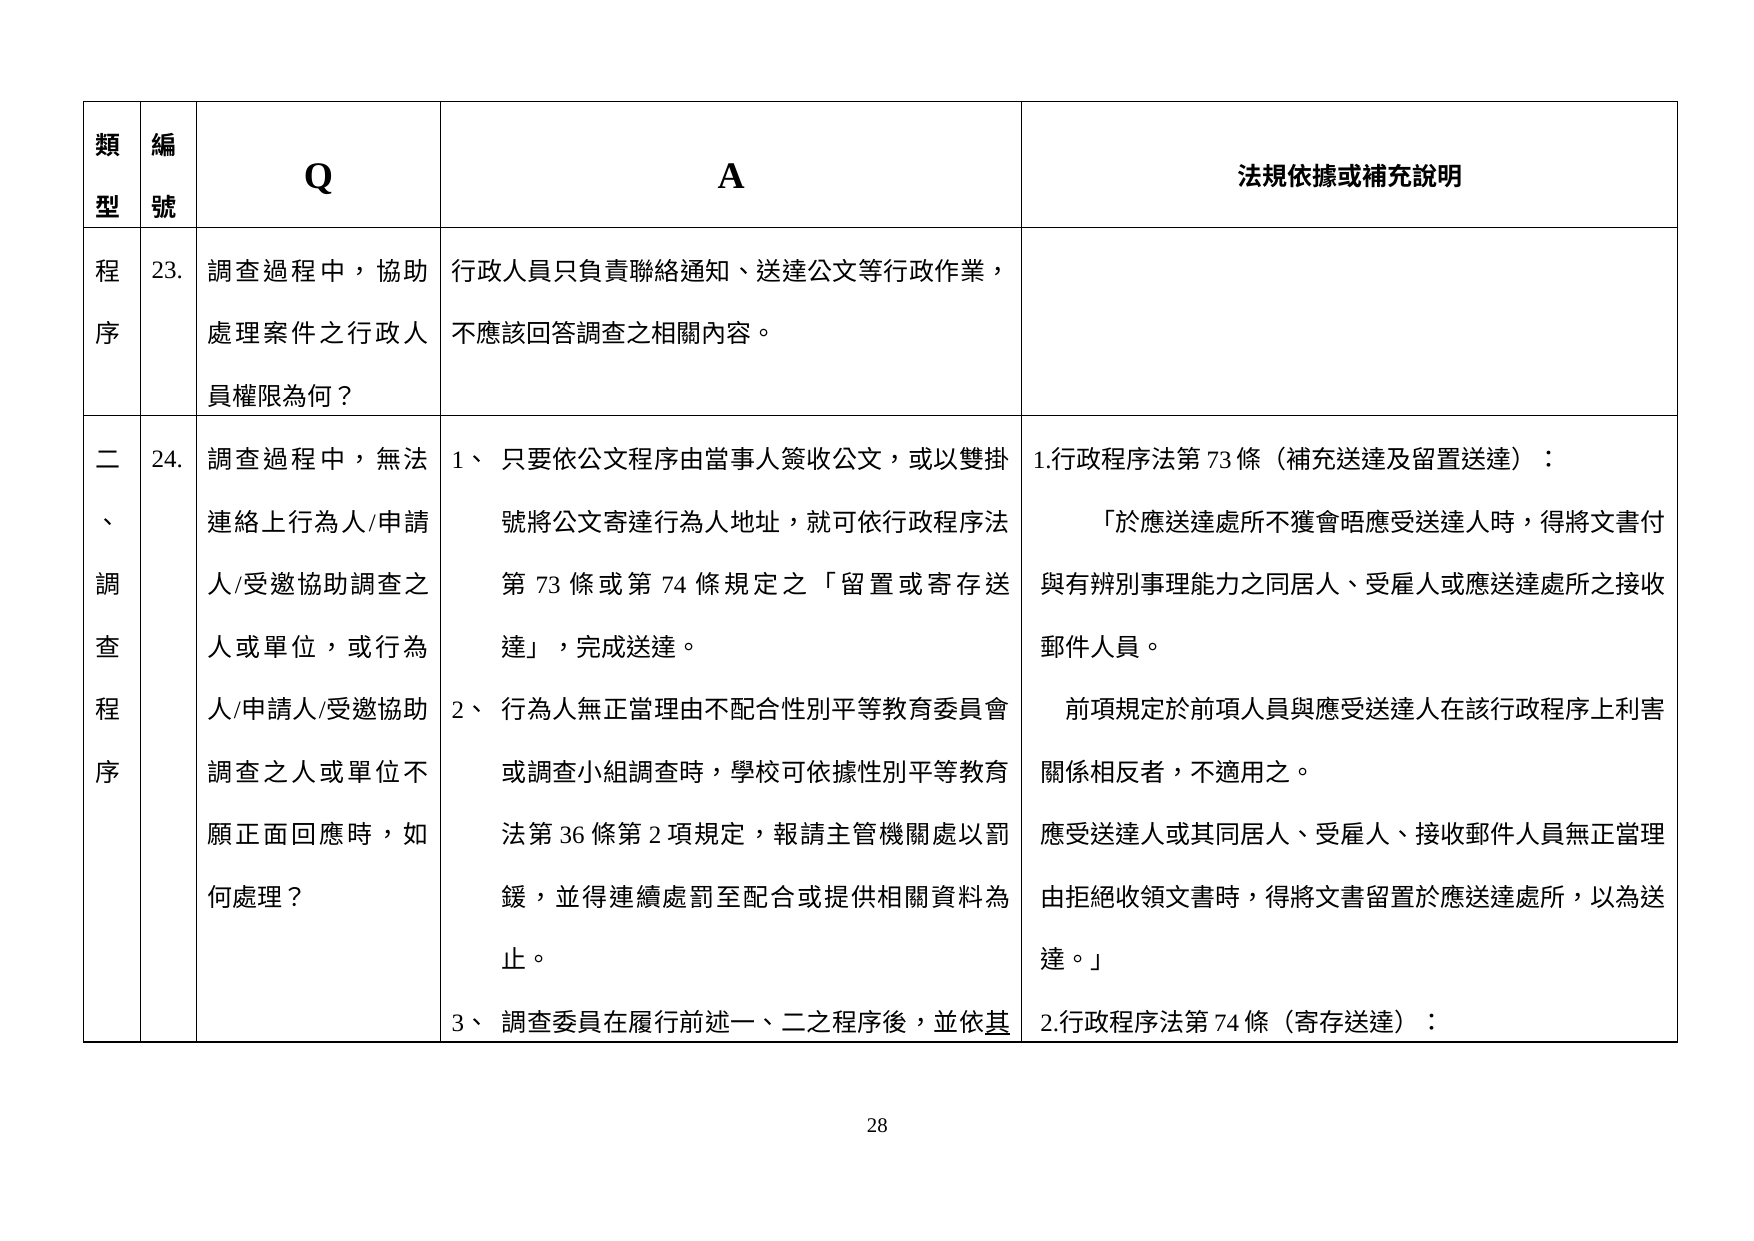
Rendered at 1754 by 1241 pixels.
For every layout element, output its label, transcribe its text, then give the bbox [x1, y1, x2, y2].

table_cell 程序 [84, 228, 140, 415]
table_cell 1.行政程序法第73條（補充送達及留置送達）： 「於應送達處所不獲會晤應受送達人時，得將文書付與有辨別事理能力之同居人、受雇人或應送達處所之接收郵件人員。 前項規定於前項人員與應受送達人在該行政程序上利害關係相反者，不適用之。 應受送達人或其同居人、受雇人、接收郵件人員無正當理由拒絕收領文書時，得將文書留置於應送達處所，以為送達。」 2.行政程序法第74條（寄存送達）： [1022, 416, 1677, 1041]
table_header Q [197, 102, 440, 227]
table_cell 23. [141, 228, 196, 415]
table_cell 行政人員只負責聯絡通知、送達公文等行政作業，不應該回答調查之相關內容。 [441, 228, 1021, 415]
table_cell 只要依公文程序由當事人簽收公文，或以雙掛號將公文寄達行為人地址，就可依行政程序法第73條或第74條規定之「留置或寄存送達」，完成送達。 行為人無正當理由不配合性別平等教育委員會或調查小組調查時，學校可依據性別平等教育法第36條第2項規定，報請主管機關處以罰鍰，並得連續處罰至配合或提供相關資料為止。 調查委員在履行前述一、二之程序後，並依其 [441, 416, 1021, 1041]
table_cell [1022, 228, 1677, 415]
table_cell 24. [141, 416, 196, 1041]
table_header 法規依據或補充說明 [1022, 102, 1677, 227]
table_header 類型 [84, 102, 140, 227]
table_cell 調查過程中，無法連絡上行為人/申請人/受邀協助調查之人或單位，或行為人/申請人/受邀協助調查之人或單位不願正面回應時，如何處理？ [197, 416, 440, 1041]
table_cell 調查過程中，協助處理案件之行政人員權限為何？ [197, 228, 440, 415]
table_header A [441, 102, 1021, 227]
table_header 編號 [141, 102, 196, 227]
table_cell 二、調查程序 [84, 416, 140, 1041]
